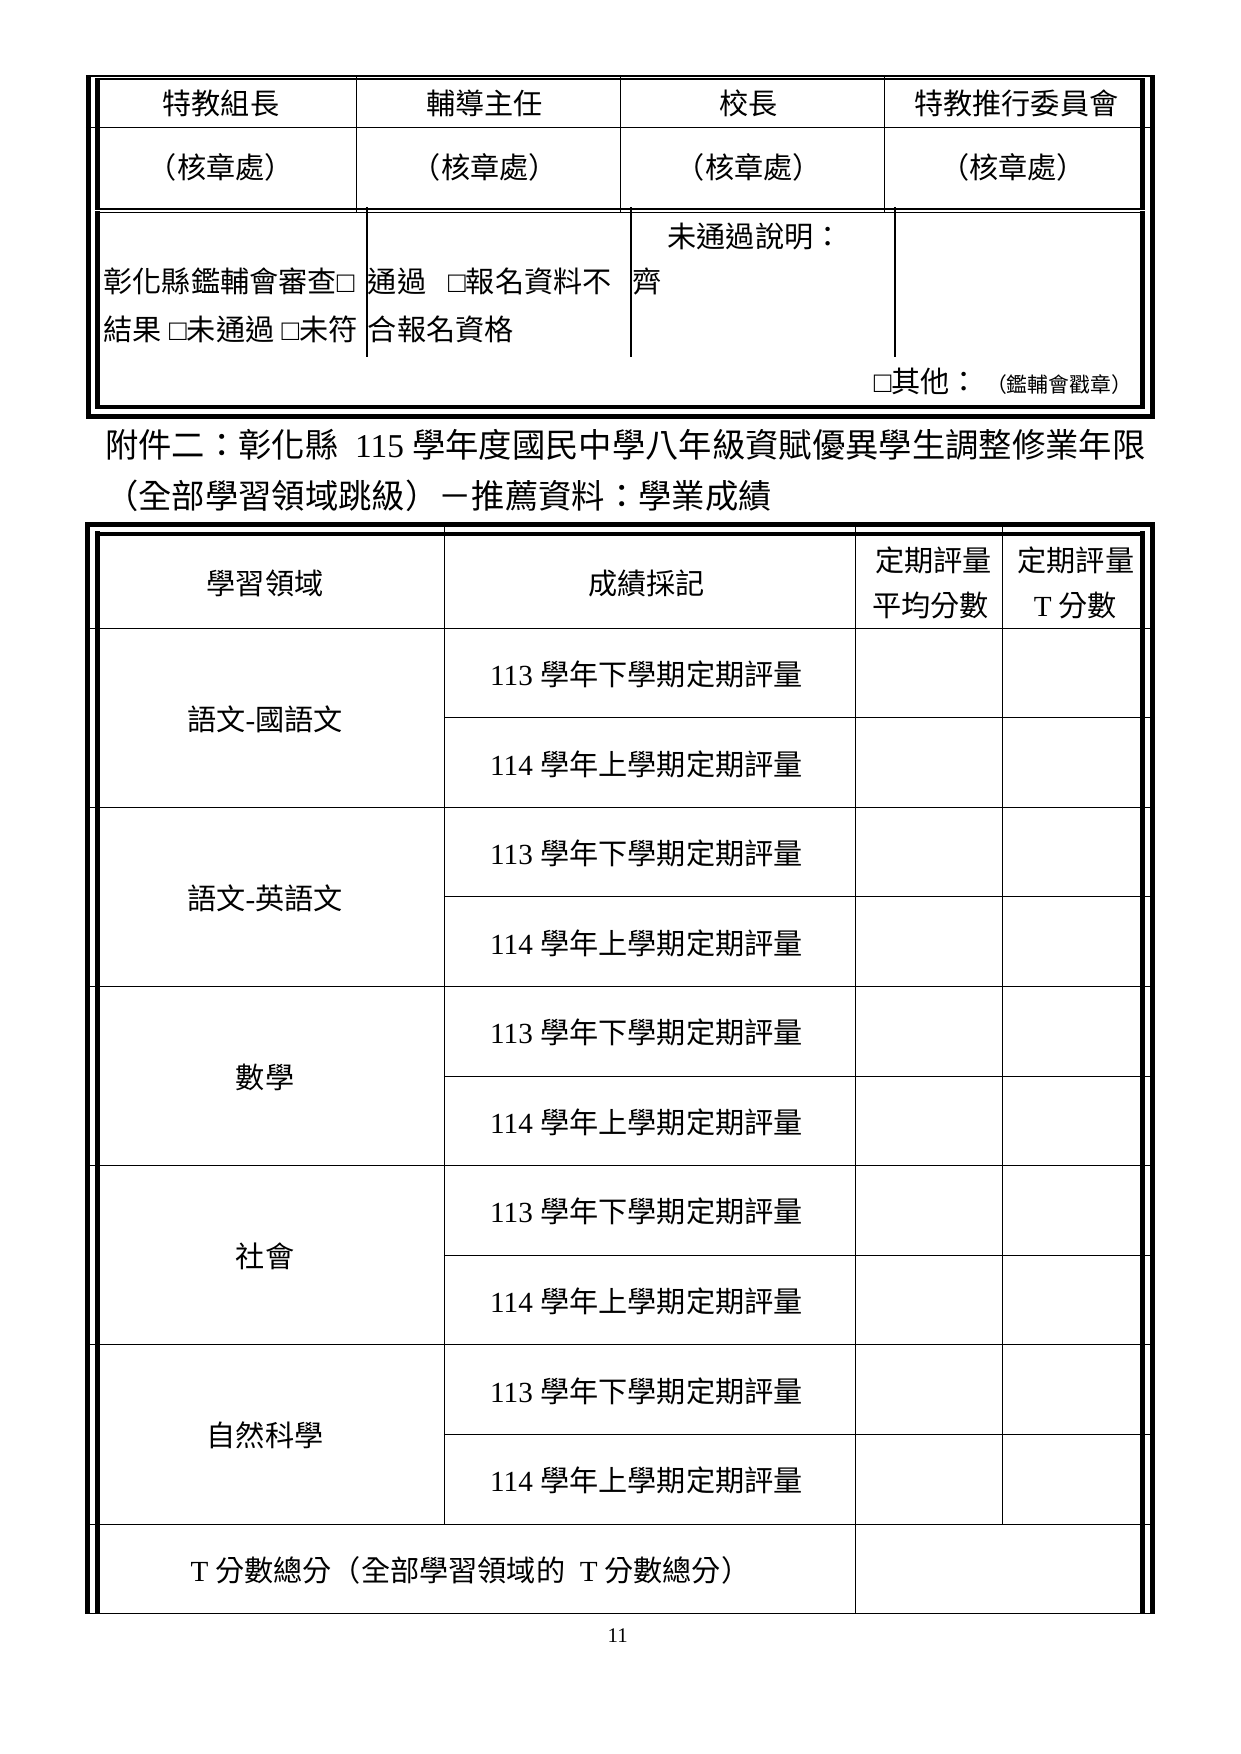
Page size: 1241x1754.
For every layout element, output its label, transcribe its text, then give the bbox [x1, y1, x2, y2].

table_cell [1003, 897, 1140, 986]
table_cell [1003, 629, 1140, 717]
table_cell 自然科學 [100, 1345, 444, 1524]
table_cell 數學 [100, 987, 444, 1165]
table_cell 輔導主任 [357, 80, 620, 127]
subtitle 附件二：彰化縣 115 學年度國民中學八年級資賦優異學生調整修業年限（全部學習領域跳級）－推薦資料：學業成績 [105, 418, 1169, 518]
table_cell [856, 1525, 1140, 1613]
table_cell 校長 [621, 80, 884, 127]
table_header 定期評量 T 分數 [1003, 527, 1147, 627]
table_cell 114 學年上學期定期評量 [445, 718, 855, 807]
table_cell [856, 1435, 1002, 1524]
table_cell [1003, 1345, 1140, 1434]
table_cell 特教推行委員會 [885, 80, 1140, 127]
table_cell 語文-英語文 [100, 808, 444, 986]
table_header 定期評量平均分數 [856, 536, 1002, 627]
table_cell [1003, 808, 1140, 896]
table_header 成績採記 [445, 536, 855, 627]
table_cell [856, 897, 1002, 986]
table_cell [1003, 718, 1140, 807]
table_cell 114 學年上學期定期評量 [445, 1077, 855, 1165]
table_cell [856, 1345, 1002, 1434]
table_cell 社會 [100, 1166, 444, 1344]
table_cell 未通過說明： 彰化縣鑑輔會審查□通過 □報名資料不齊 結果 □未通過 □未符合報名資格 □其他： （鑑輔會戳章） [100, 213, 1140, 404]
table_header [445, 527, 855, 532]
table_cell T 分數總分（全部學習領域的 T 分數總分） [100, 1525, 855, 1613]
table_cell [856, 808, 1002, 896]
table_cell （核章處） [885, 128, 1140, 208]
table_cell 114 學年上學期定期評量 [445, 1256, 855, 1344]
table_cell 113 學年下學期定期評量 [445, 987, 855, 1076]
table_header [856, 527, 1002, 532]
table_cell [856, 1256, 1002, 1344]
table_cell 113 學年下學期定期評量 [445, 1166, 855, 1255]
table_cell [1003, 1435, 1140, 1524]
table_cell 特教組長 [100, 80, 356, 127]
table_cell （核章處） [100, 128, 356, 208]
table_cell [856, 629, 1002, 717]
table_cell 113 學年下學期定期評量 [445, 1345, 855, 1434]
table_cell [1003, 987, 1140, 1076]
table_cell [1003, 1166, 1140, 1255]
table_cell （核章處） [621, 128, 884, 208]
table_cell [856, 987, 1002, 1076]
table_cell [1003, 1077, 1140, 1165]
table_cell [1003, 1256, 1140, 1344]
table_cell [856, 718, 1002, 807]
table_cell [856, 1166, 1002, 1255]
table_header 學習領域 [93, 527, 444, 627]
table_cell 113 學年下學期定期評量 [445, 629, 855, 717]
table_cell 113 學年下學期定期評量 [445, 808, 855, 896]
table_cell 114 學年上學期定期評量 [445, 1435, 855, 1524]
table_cell 114 學年上學期定期評量 [445, 897, 855, 986]
table_cell （核章處） [357, 128, 620, 208]
table_cell 語文-國語文 [100, 629, 444, 807]
table_cell [856, 1077, 1002, 1165]
